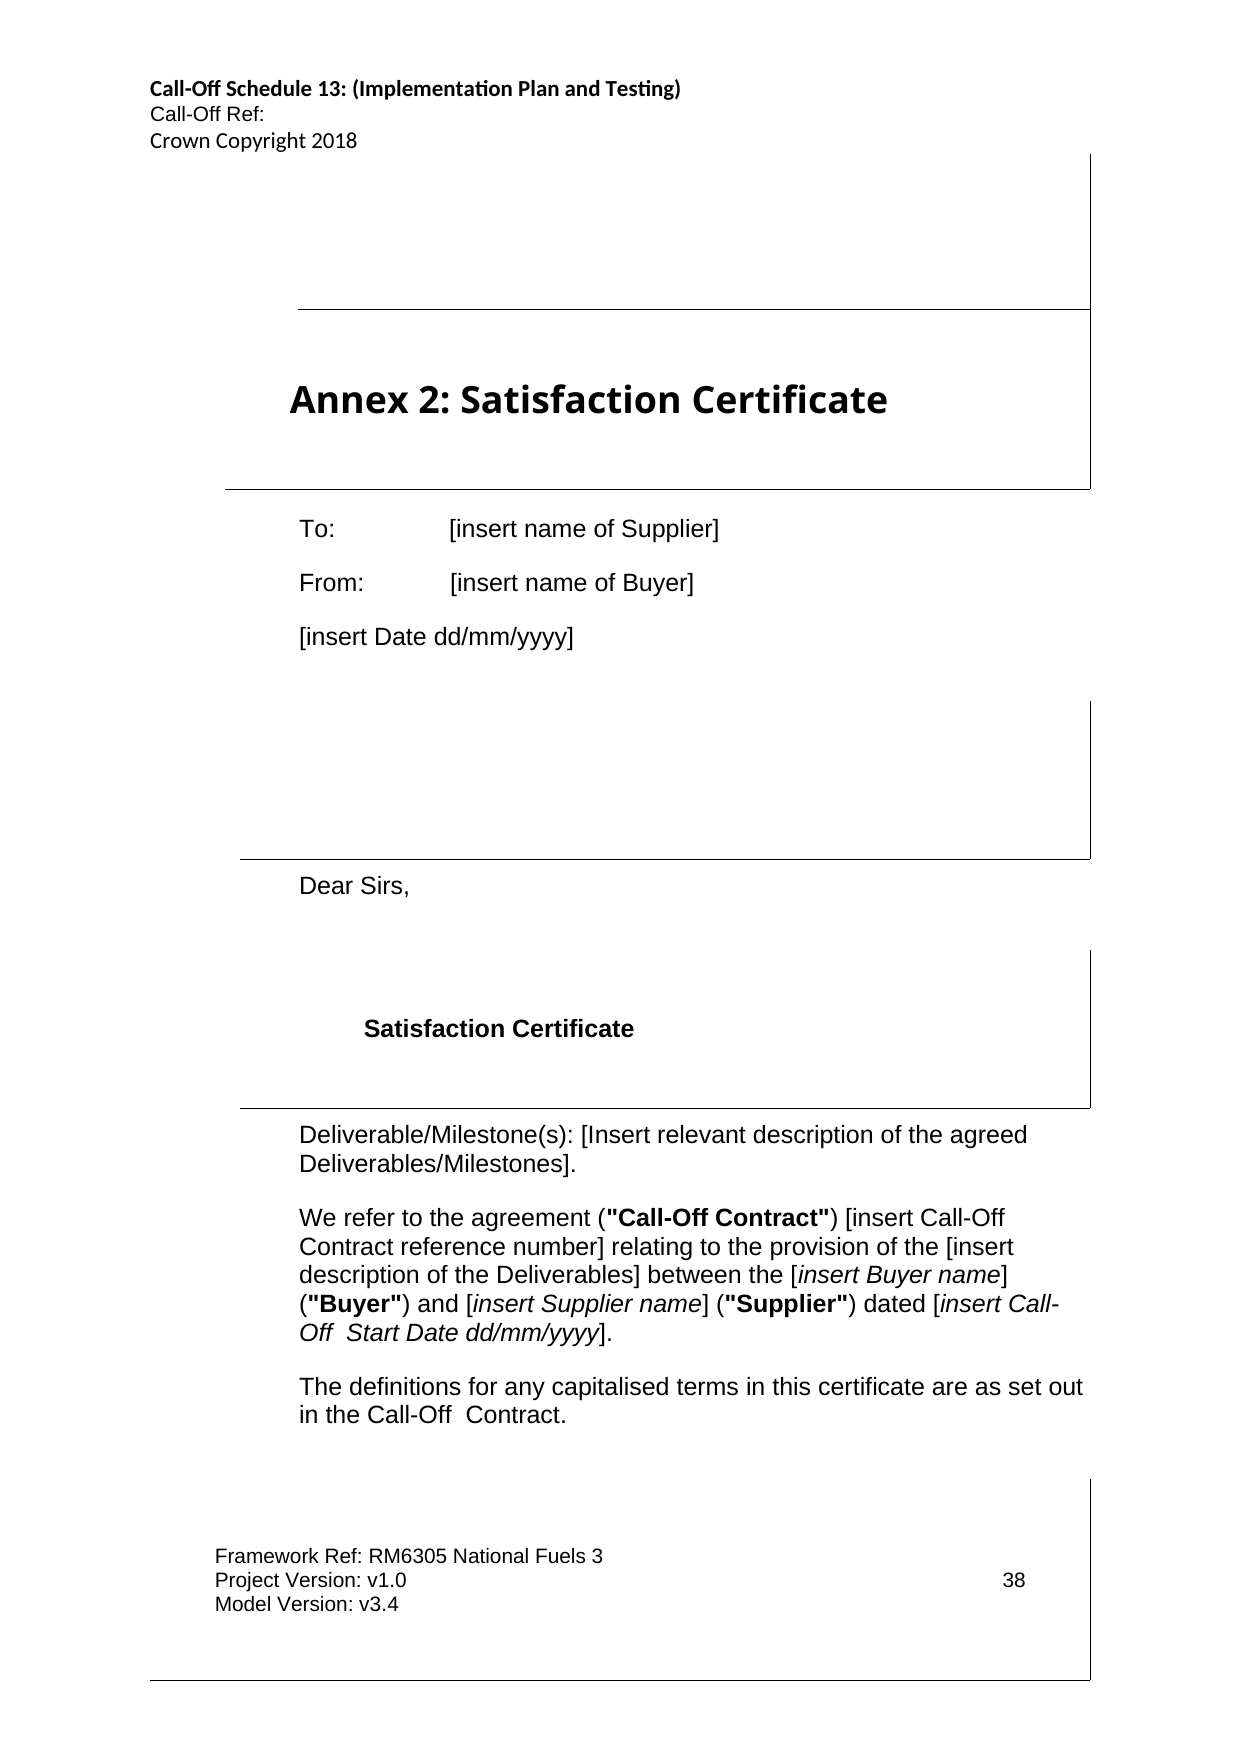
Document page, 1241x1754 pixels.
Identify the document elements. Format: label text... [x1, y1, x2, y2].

text Satisfaction Certificate [240, 950, 1090, 1108]
text From: [insert name of Buyer] [225, 568, 1090, 597]
text Dear Sirs, [299, 871, 1090, 900]
text The definitions for any capitalised terms in this certificate are as set out in the Call-Off Contract. [299, 1372, 1090, 1429]
text We refer to the agreement ("Call-Off Contract") [insert Call-Off Contract reference number] relating to the provision of the [insert description of the Deliverables] between the [insert Buyer name] ("Buyer") and [insert Supplier name] ("Supplier") dated [insert Call-Off Start Date dd/mm/yyyy]. [299, 1203, 1090, 1347]
text [insert Date dd/mm/yyyy] [299, 622, 1090, 651]
text To: [insert name of Supplier] [299, 514, 1090, 543]
text Deliverable/Milestone(s): [Insert relevant description of the agreed Deliverables/Milestones]. [299, 1120, 1090, 1178]
text Annex 2: Satisfaction Certificate [225, 309, 1090, 489]
